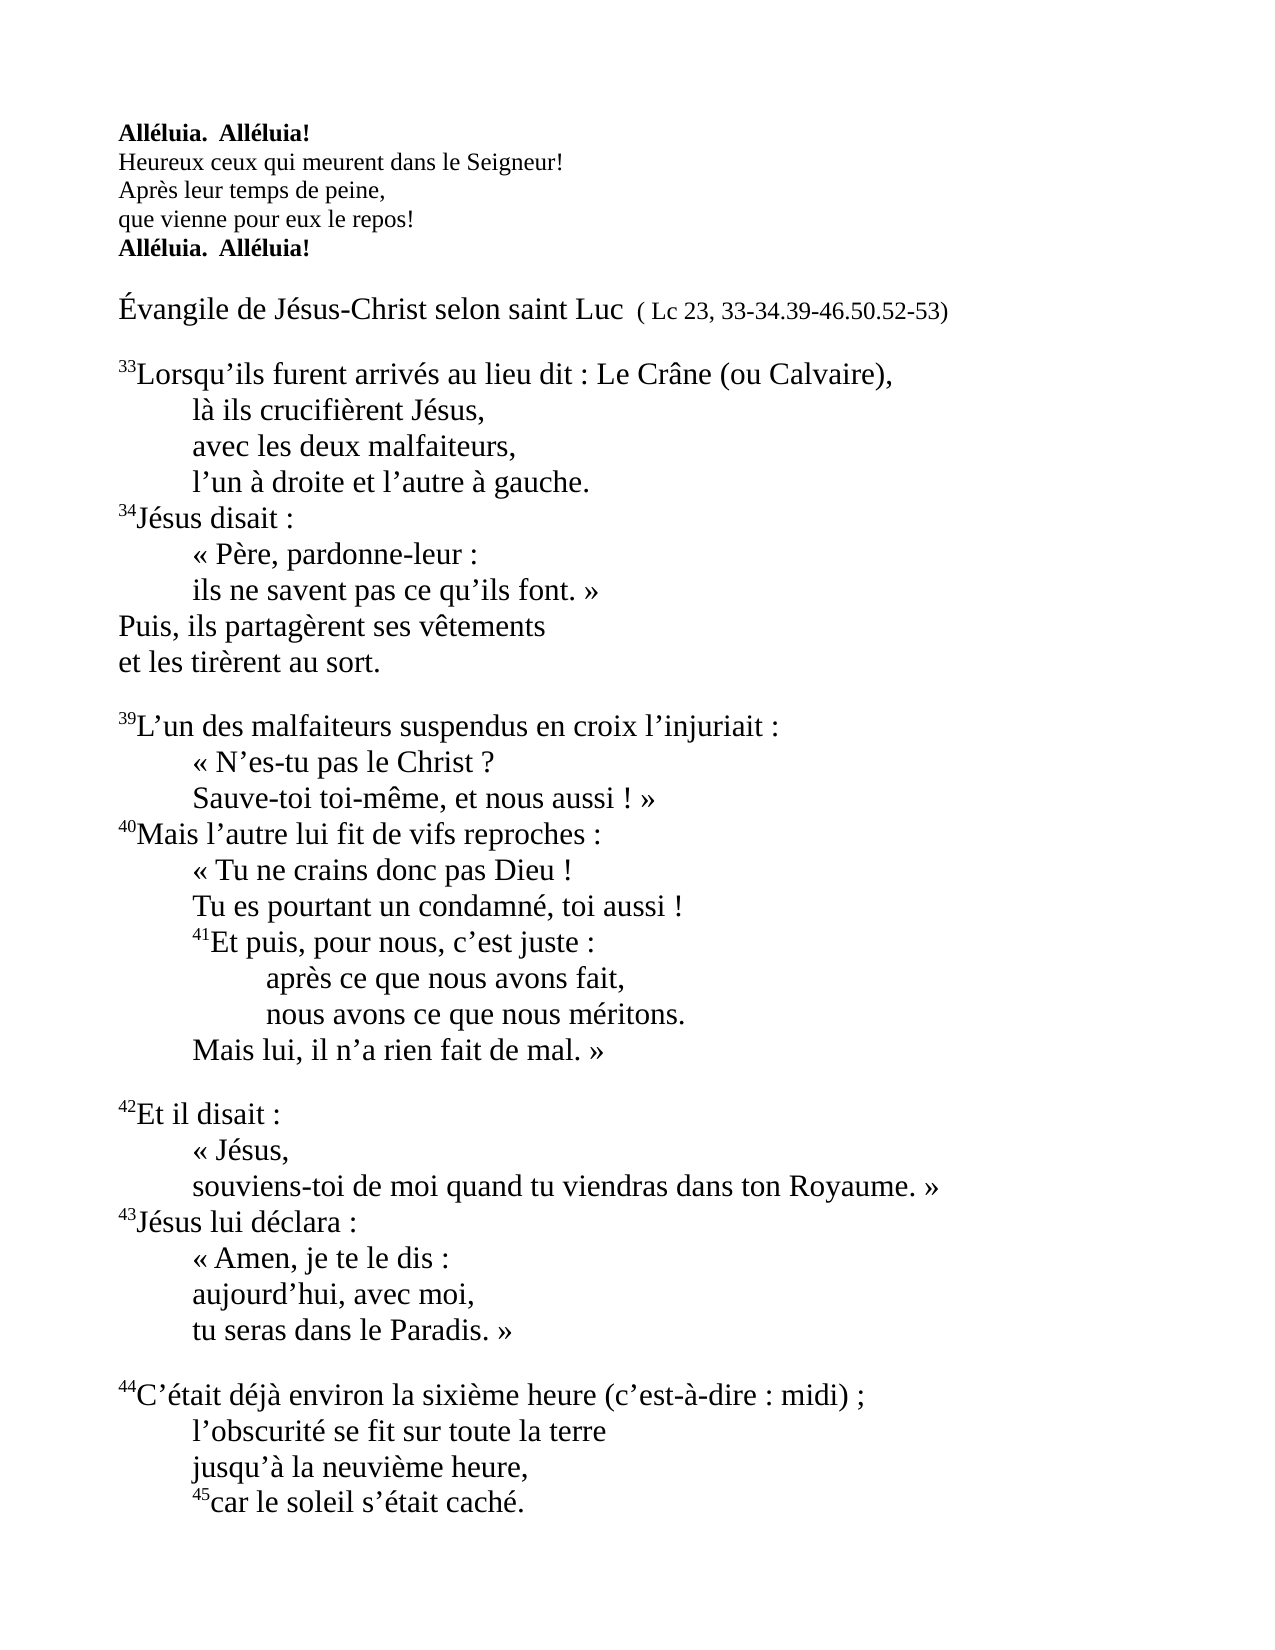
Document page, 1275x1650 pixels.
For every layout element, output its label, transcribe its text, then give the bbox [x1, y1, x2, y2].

text l’obscurité se fit sur toute la terre [118, 1412, 1157, 1448]
text nous avons ce que nous méritons. [118, 995, 1157, 1031]
text 33Lorsqu’ils furent arrivés au lieu dit : Le Crâne (ou Calvaire), [118, 355, 1157, 391]
text 34Jésus disait : [118, 499, 1157, 535]
text 40Mais l’autre lui fit de vifs reproches : [118, 815, 1157, 851]
text aujourd’hui, avec moi, [118, 1275, 1157, 1311]
text « Tu ne crains donc pas Dieu ! [118, 851, 1157, 887]
text après ce que nous avons fait, [118, 959, 1157, 995]
text 42Et il disait : [118, 1096, 1157, 1132]
text ils ne savent pas ce qu’ils font. » [118, 571, 1157, 607]
text Tu es pourtant un condamné, toi aussi ! [118, 887, 1157, 923]
text que vienne pour eux le repos! [118, 204, 1157, 233]
text là ils crucifièrent Jésus, [118, 391, 1157, 427]
text « Amen, je te le dis : [118, 1239, 1157, 1275]
text « Jésus, [118, 1132, 1157, 1167]
text Sauve-toi toi-même, et nous aussi ! » [118, 779, 1157, 815]
text 44C’était déjà environ la sixième heure (c’est-à-dire : midi) ; [118, 1376, 1157, 1412]
text « N’es-tu pas le Christ ? [118, 743, 1157, 779]
text 43Jésus lui déclara : [118, 1203, 1157, 1239]
text tu seras dans le Paradis. » [118, 1311, 1157, 1347]
text 39L’un des malfaiteurs suspendus en croix l’injuriait : [118, 707, 1157, 743]
text Puis, ils partagèrent ses vêtements [118, 607, 1157, 643]
text souviens-toi de moi quand tu viendras dans ton Royaume. » [118, 1167, 1157, 1203]
text Alléluia. Alléluia! [118, 233, 1157, 262]
text avec les deux malfaiteurs, [118, 427, 1157, 463]
text et les tirèrent au sort. [118, 643, 1157, 679]
text jusqu’à la neuvième heure, [118, 1448, 1157, 1484]
text 41Et puis, pour nous, c’est juste : [118, 923, 1157, 959]
text Mais lui, il n’a rien fait de mal. » [118, 1031, 1157, 1067]
text Évangile de Jésus-Christ selon saint Luc ( Lc 23, 33-34.39-46.50.52-53) [118, 291, 1157, 327]
text « Père, pardonne-leur : [118, 535, 1157, 571]
text Après leur temps de peine, [118, 176, 1157, 204]
text Heureux ceux qui meurent dans le Seigneur! [118, 147, 1157, 176]
text l’un à droite et l’autre à gauche. [118, 463, 1157, 499]
text Alléluia. Alléluia! [118, 118, 1157, 147]
text 45car le soleil s’était caché. [118, 1484, 1157, 1520]
